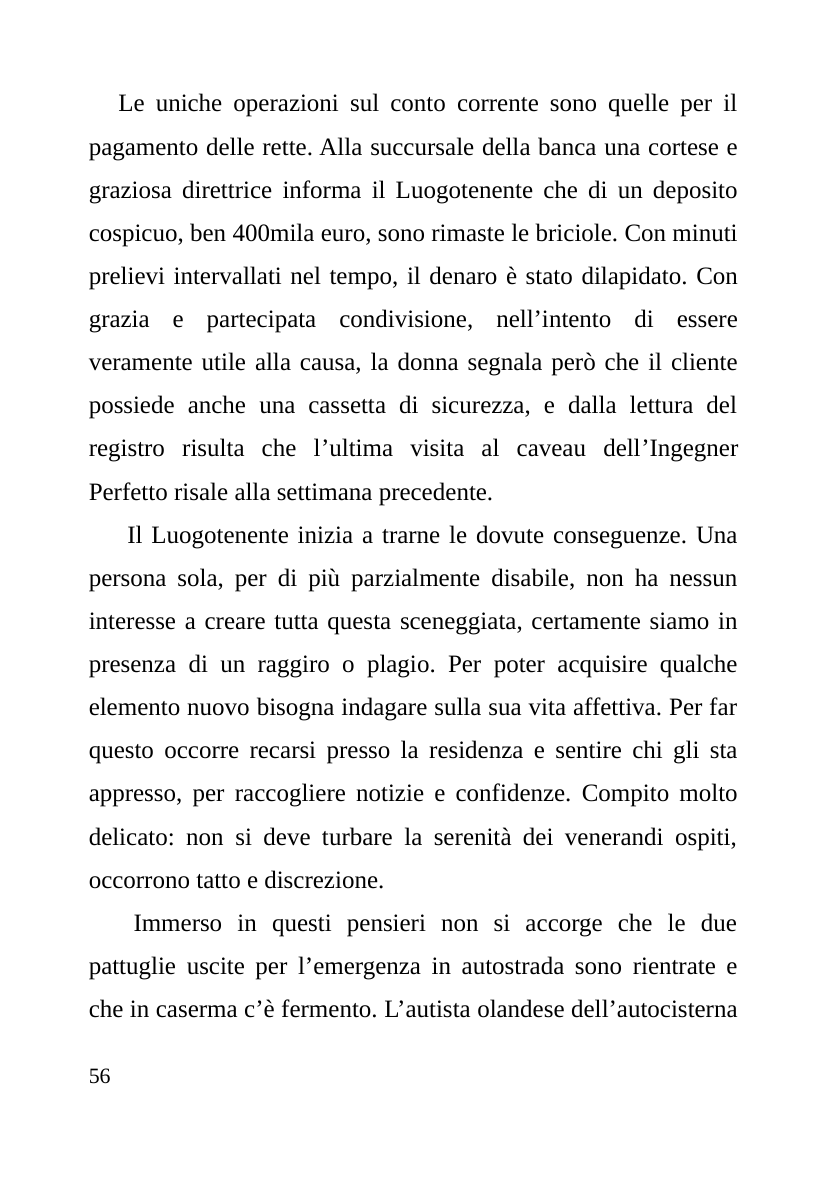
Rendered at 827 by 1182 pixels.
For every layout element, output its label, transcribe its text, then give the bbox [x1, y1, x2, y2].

text Il Luogotenente inizia a trarne le dovute conseguenze. Una persona sola, per di più parzialmente disabile, non ha nessun interesse a creare tutta questa sceneggiata, certamente siamo in presenza di un raggiro o plagio. Per poter acquisire qualche elemento nuovo bisogna indagare sulla sua vita affettiva. Per far questo occorre recarsi presso la residenza e sentire chi gli sta appresso, per raccogliere notizie e confidenze. Compito molto delicato: non si deve turbare la serenità dei venerandi ospiti, occorrono tatto e discrezione. [88, 520, 738, 893]
text Immerso in questi pensieri non si accorge che le due pattuglie uscite per l’emergenza in autostrada sono rientrate e che in caserma c’è fermento. L’autista olandese dell’autocisterna [88, 908, 738, 1023]
text Le uniche operazioni sul conto corrente sono quelle per il pagamento delle rette. Alla succursale della banca una cortese e graziosa direttrice informa il Luogotenente che di un deposito cospicuo, ben 400mila euro, sono rimaste le briciole. Con minuti prelievi intervallati nel tempo, il denaro è stato dilapidato. Con grazia e partecipata condivisione, nell’intento di essere veramente utile alla causa, la donna segnala però che il cliente possiede anche una cassetta di sicurezza, e dalla lettura del registro risulta che l’ultima visita al caveau dell’Ingegner Perfetto risale alla settimana precedente. [88, 88, 738, 505]
